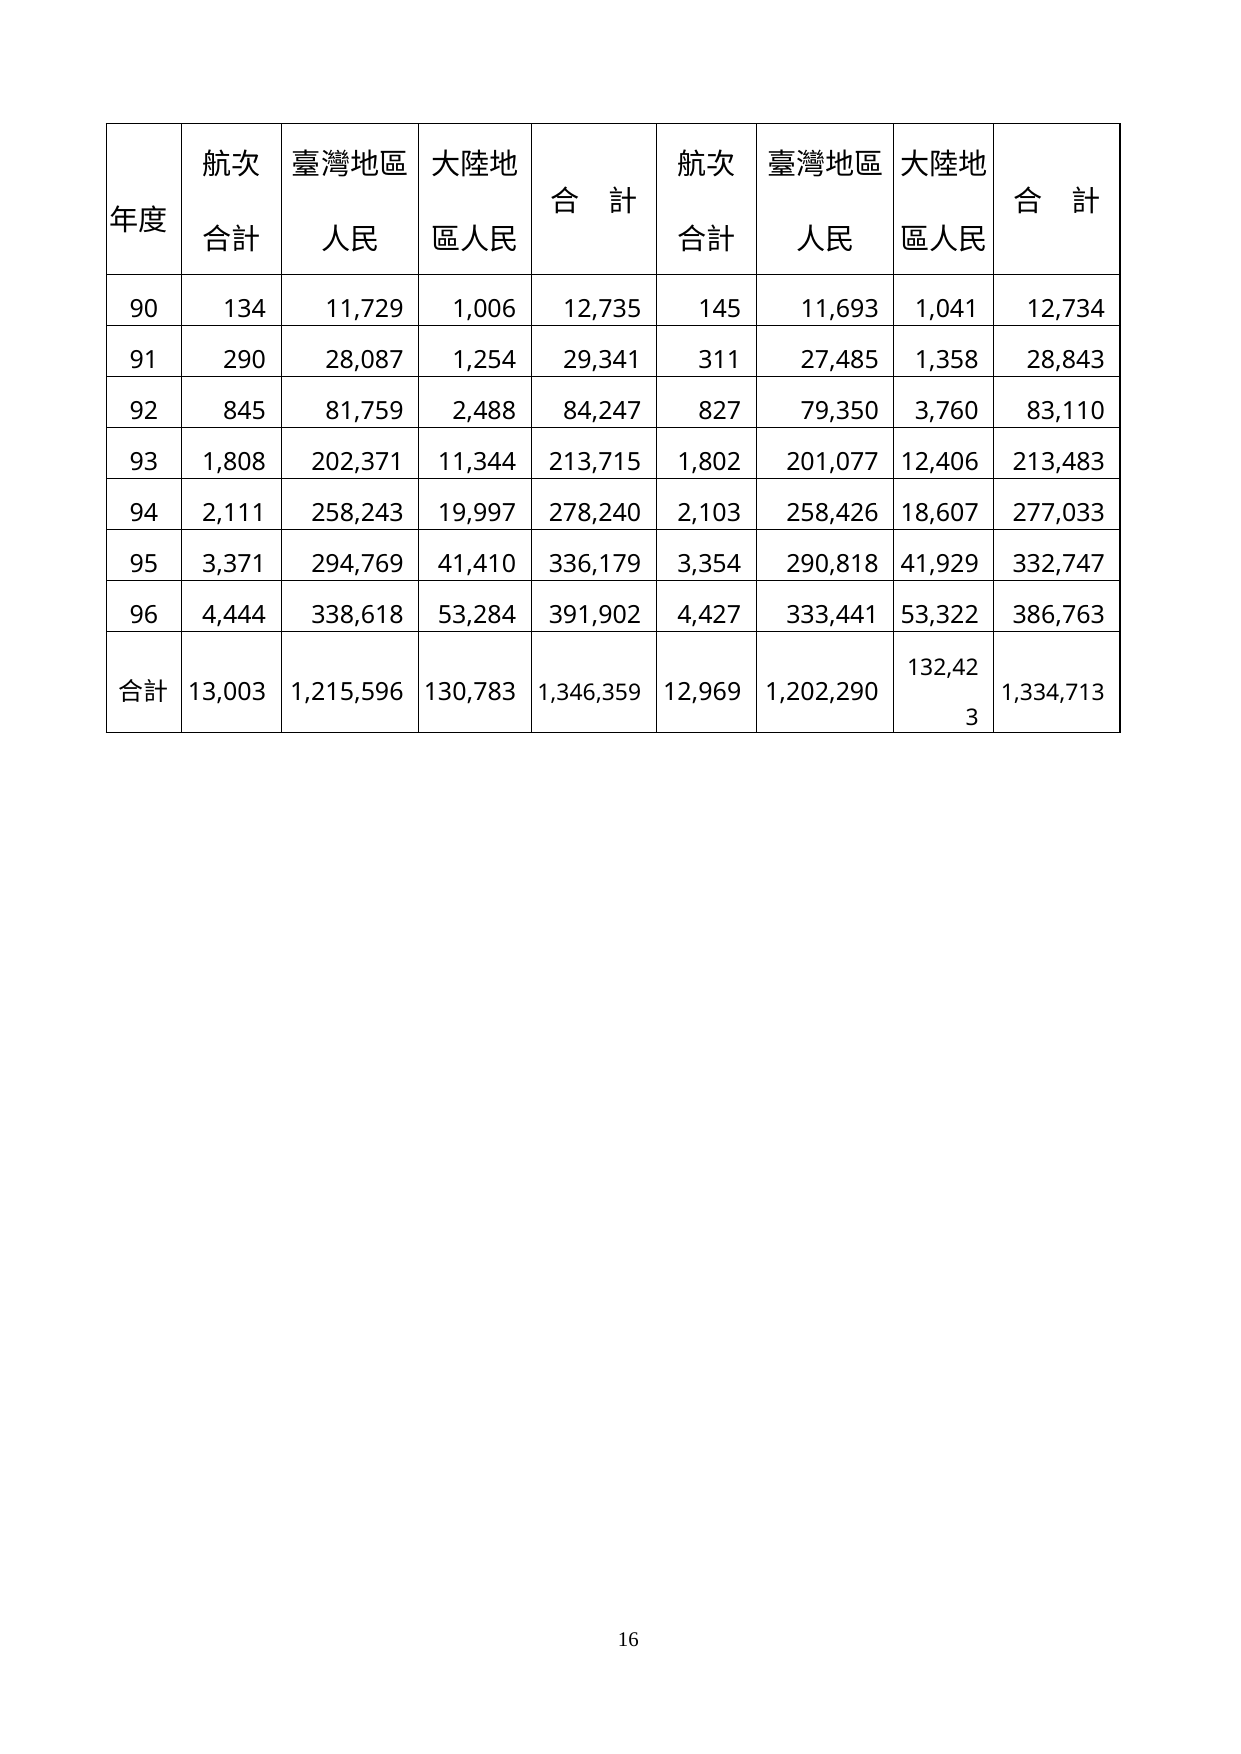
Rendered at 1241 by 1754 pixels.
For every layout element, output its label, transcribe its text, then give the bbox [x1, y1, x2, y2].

table_cell 3,371 [182, 530, 281, 580]
table_cell 93 [107, 428, 181, 478]
table_cell 845 [182, 377, 281, 427]
table_cell 19,997 [419, 479, 531, 529]
table_cell 41,929 [894, 530, 993, 580]
table_cell [1121, 123, 1150, 274]
table_cell 2,103 [657, 479, 756, 529]
table_cell 1,041 [894, 275, 993, 325]
table_cell 11,693 [757, 275, 893, 325]
table_cell 臺灣地區人民 [757, 124, 893, 274]
table_cell 4,427 [657, 581, 756, 631]
table_cell 1,202,290 [757, 632, 893, 732]
table_cell 336,179 [532, 530, 656, 580]
table_cell 90 [107, 275, 181, 325]
table_cell 2,111 [182, 479, 281, 529]
table_cell [1121, 631, 1150, 732]
table_cell 合 計 [994, 124, 1119, 274]
table_cell 79,350 [757, 377, 893, 427]
table_cell 96 [107, 581, 181, 631]
table_cell 27,485 [757, 326, 893, 376]
table_cell 84,247 [532, 377, 656, 427]
table_cell 332,747 [994, 530, 1119, 580]
table_cell 132,423 [894, 632, 993, 732]
table_cell 213,715 [532, 428, 656, 478]
table_cell 202,371 [282, 428, 418, 478]
table_cell [1121, 325, 1150, 376]
table_cell 1,808 [182, 428, 281, 478]
table_cell 12,406 [894, 428, 993, 478]
table_cell 130,783 [419, 632, 531, 732]
table_cell 3,760 [894, 377, 993, 427]
table_cell 11,729 [282, 275, 418, 325]
table_cell 18,607 [894, 479, 993, 529]
table_cell 11,344 [419, 428, 531, 478]
table_cell 28,087 [282, 326, 418, 376]
table_cell [1121, 427, 1150, 478]
table_cell 290,818 [757, 530, 893, 580]
table_cell 53,322 [894, 581, 993, 631]
table_cell 278,240 [532, 479, 656, 529]
table_cell 航次 合計 [657, 124, 756, 274]
table_cell 83,110 [994, 377, 1119, 427]
table_cell 13,003 [182, 632, 281, 732]
table_cell 41,410 [419, 530, 531, 580]
table_cell 258,426 [757, 479, 893, 529]
table_cell 95 [107, 530, 181, 580]
table_cell 1,254 [419, 326, 531, 376]
table_cell 311 [657, 326, 756, 376]
table_cell 213,483 [994, 428, 1119, 478]
table_cell 391,902 [532, 581, 656, 631]
table_cell 92 [107, 377, 181, 427]
table_cell [1121, 274, 1150, 325]
table_cell 1,802 [657, 428, 756, 478]
table_cell 386,763 [994, 581, 1119, 631]
table_cell 145 [657, 275, 756, 325]
table_cell 338,618 [282, 581, 418, 631]
table_cell 94 [107, 479, 181, 529]
table_cell 1,358 [894, 326, 993, 376]
table_cell 290 [182, 326, 281, 376]
table_cell 827 [657, 377, 756, 427]
table_cell 2,488 [419, 377, 531, 427]
table_cell 201,077 [757, 428, 893, 478]
table_cell 臺灣地區人民 [282, 124, 418, 274]
table_cell 12,969 [657, 632, 756, 732]
table_cell [1121, 580, 1150, 631]
table_cell 81,759 [282, 377, 418, 427]
table_cell 航次 合計 [182, 124, 281, 274]
table_cell 大陸地區人民 [894, 124, 993, 274]
table_cell 134 [182, 275, 281, 325]
table_cell [1121, 376, 1150, 427]
table_cell 1,006 [419, 275, 531, 325]
table_cell 277,033 [994, 479, 1119, 529]
table_cell 28,843 [994, 326, 1119, 376]
table_cell 合計 [107, 632, 181, 732]
table_cell 1,334,713 [994, 632, 1119, 732]
table_cell 12,735 [532, 275, 656, 325]
table_cell 91 [107, 326, 181, 376]
table_cell 年度 [107, 124, 181, 274]
table_cell 53,284 [419, 581, 531, 631]
table_cell 3,354 [657, 530, 756, 580]
table_cell 1,346,359 [532, 632, 656, 732]
table_cell [1121, 478, 1150, 529]
table_cell 大陸地區人民 [419, 124, 531, 274]
table_cell 合 計 [532, 124, 656, 274]
table_cell 258,243 [282, 479, 418, 529]
table_cell 4,444 [182, 581, 281, 631]
table_cell 294,769 [282, 530, 418, 580]
table_cell 12,734 [994, 275, 1119, 325]
table_cell 1,215,596 [282, 632, 418, 732]
table_cell [1121, 529, 1150, 580]
table_cell 29,341 [532, 326, 656, 376]
table_cell 333,441 [757, 581, 893, 631]
